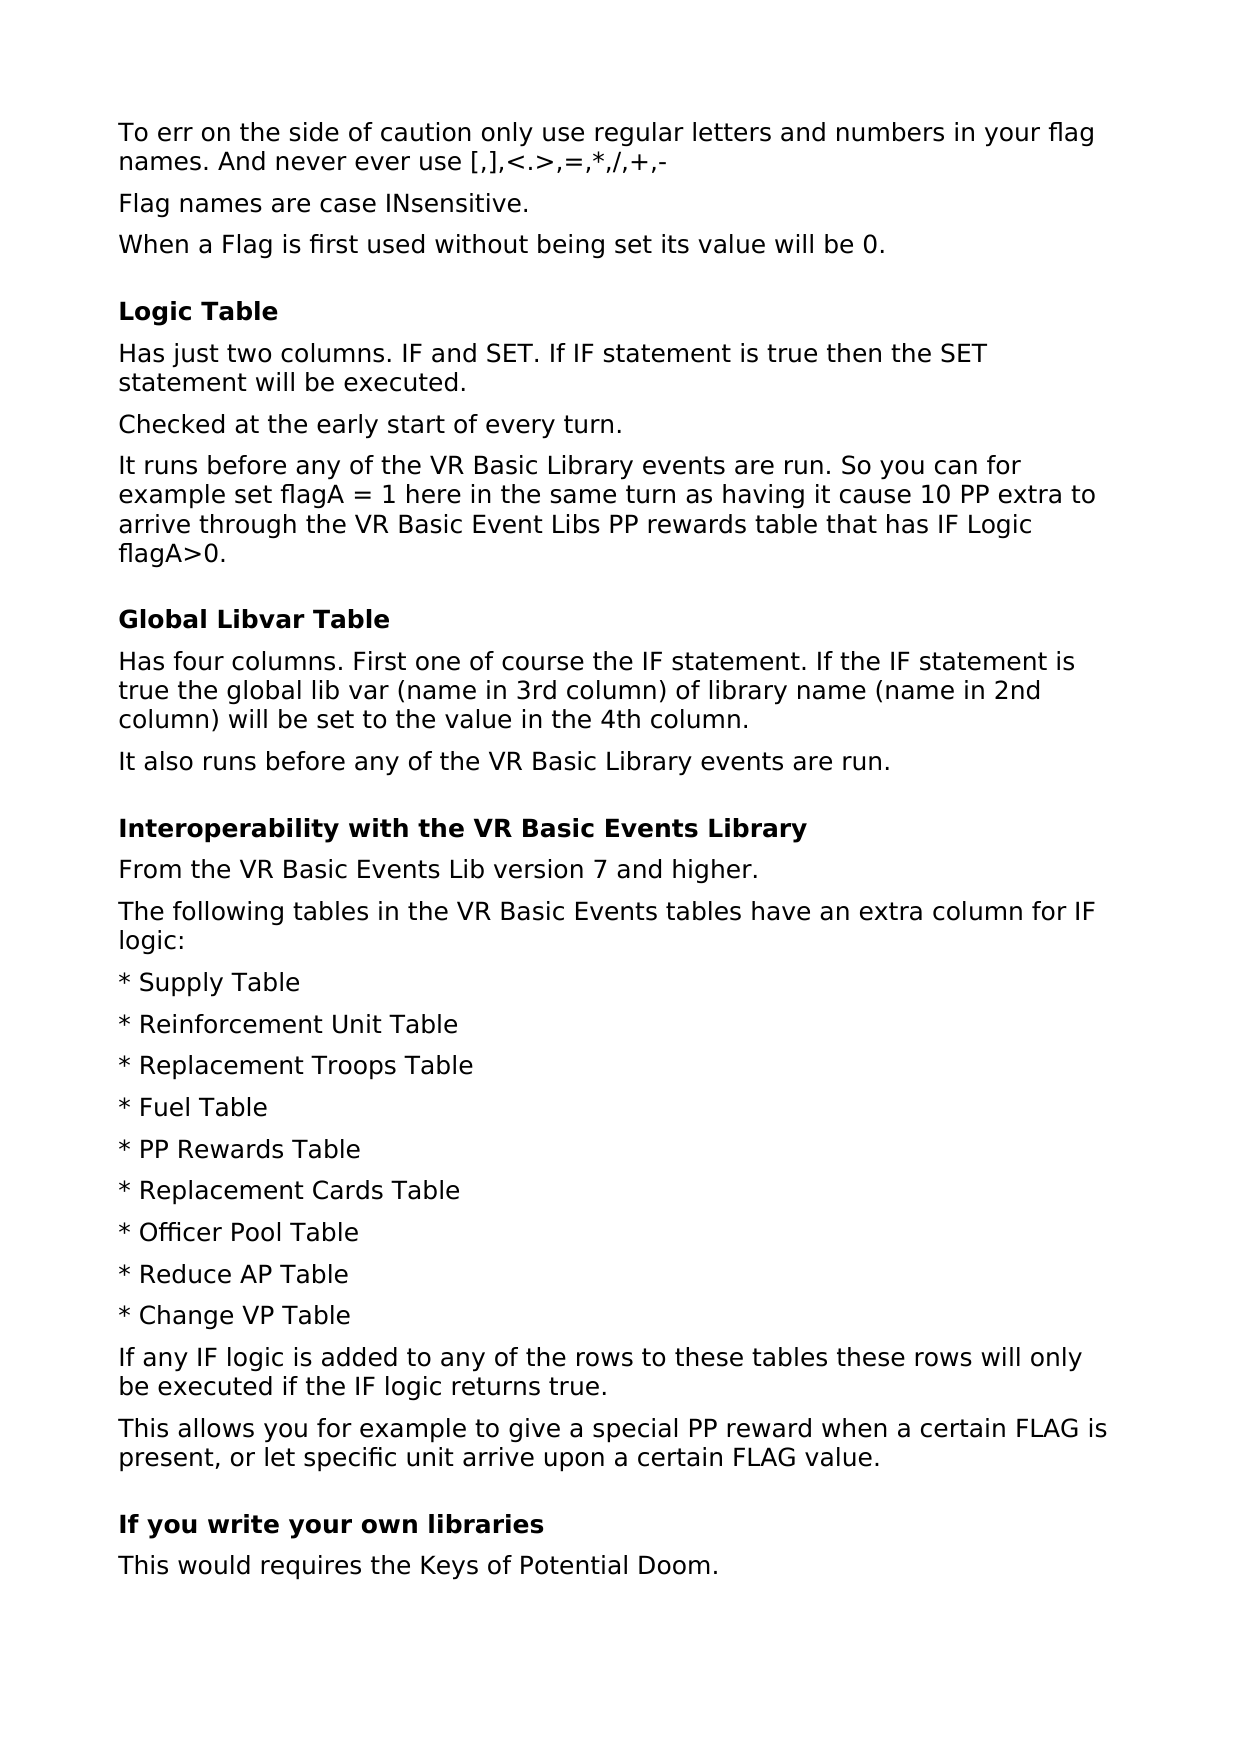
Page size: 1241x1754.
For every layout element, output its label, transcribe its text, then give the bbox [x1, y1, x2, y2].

text * PP Rewards Table [118, 1135, 1122, 1164]
text From the VR Basic Events Lib version 7 and higher. [118, 856, 1122, 885]
text It runs before any of the VR Basic Library events are run. So you can for example set flagA = 1 here in the same turn as having it cause 10 PP extra to arrive through the VR Basic Event Libs PP rewards table that has IF Logic flagA>0. [118, 451, 1122, 568]
text * Replacement Troops Table [118, 1051, 1122, 1081]
text This allows you for example to give a special PP reward when a certain FLAG is present, or let specific unit arrive upon a certain FLAG value. [118, 1414, 1122, 1472]
text Has just two columns. IF and SET. If IF statement is true then the SET statement will be executed. [118, 339, 1122, 397]
text * Fuel Table [118, 1093, 1122, 1122]
text * Supply Table [118, 968, 1122, 997]
text This would requires the Keys of Potential Doom. [118, 1551, 1122, 1581]
text If any IF logic is added to any of the rows to these tables these rows will only be executed if the IF logic returns true. [118, 1343, 1122, 1401]
text When a Flag is first used without being set its value will be 0. [118, 231, 1122, 260]
subtitle Logic Table [118, 297, 1122, 326]
text * Reinforcement Unit Table [118, 1010, 1122, 1039]
text It also runs before any of the VR Basic Library events are run. [118, 747, 1122, 776]
text The following tables in the VR Basic Events tables have an extra column for IF logic: [118, 897, 1122, 956]
text Flag names are case INsensitive. [118, 189, 1122, 218]
text * Reduce AP Table [118, 1260, 1122, 1289]
text Checked at the early start of every turn. [118, 410, 1122, 439]
text * Officer Pool Table [118, 1218, 1122, 1247]
text * Change VP Table [118, 1301, 1122, 1331]
text * Replacement Cards Table [118, 1176, 1122, 1206]
subtitle Global Libvar Table [118, 606, 1122, 635]
subtitle Interoperability with the VR Basic Events Library [118, 814, 1122, 843]
text To err on the side of caution only use regular letters and numbers in your flag names. And never ever use [,],<.>,=,*,/,+,- [118, 118, 1122, 176]
text Has four columns. First one of course the IF statement. If the IF statement is true the global lib var (name in 3rd column) of library name (name in 2nd column) will be set to the value in the 4th column. [118, 647, 1122, 735]
subtitle If you write your own libraries [118, 1510, 1122, 1539]
